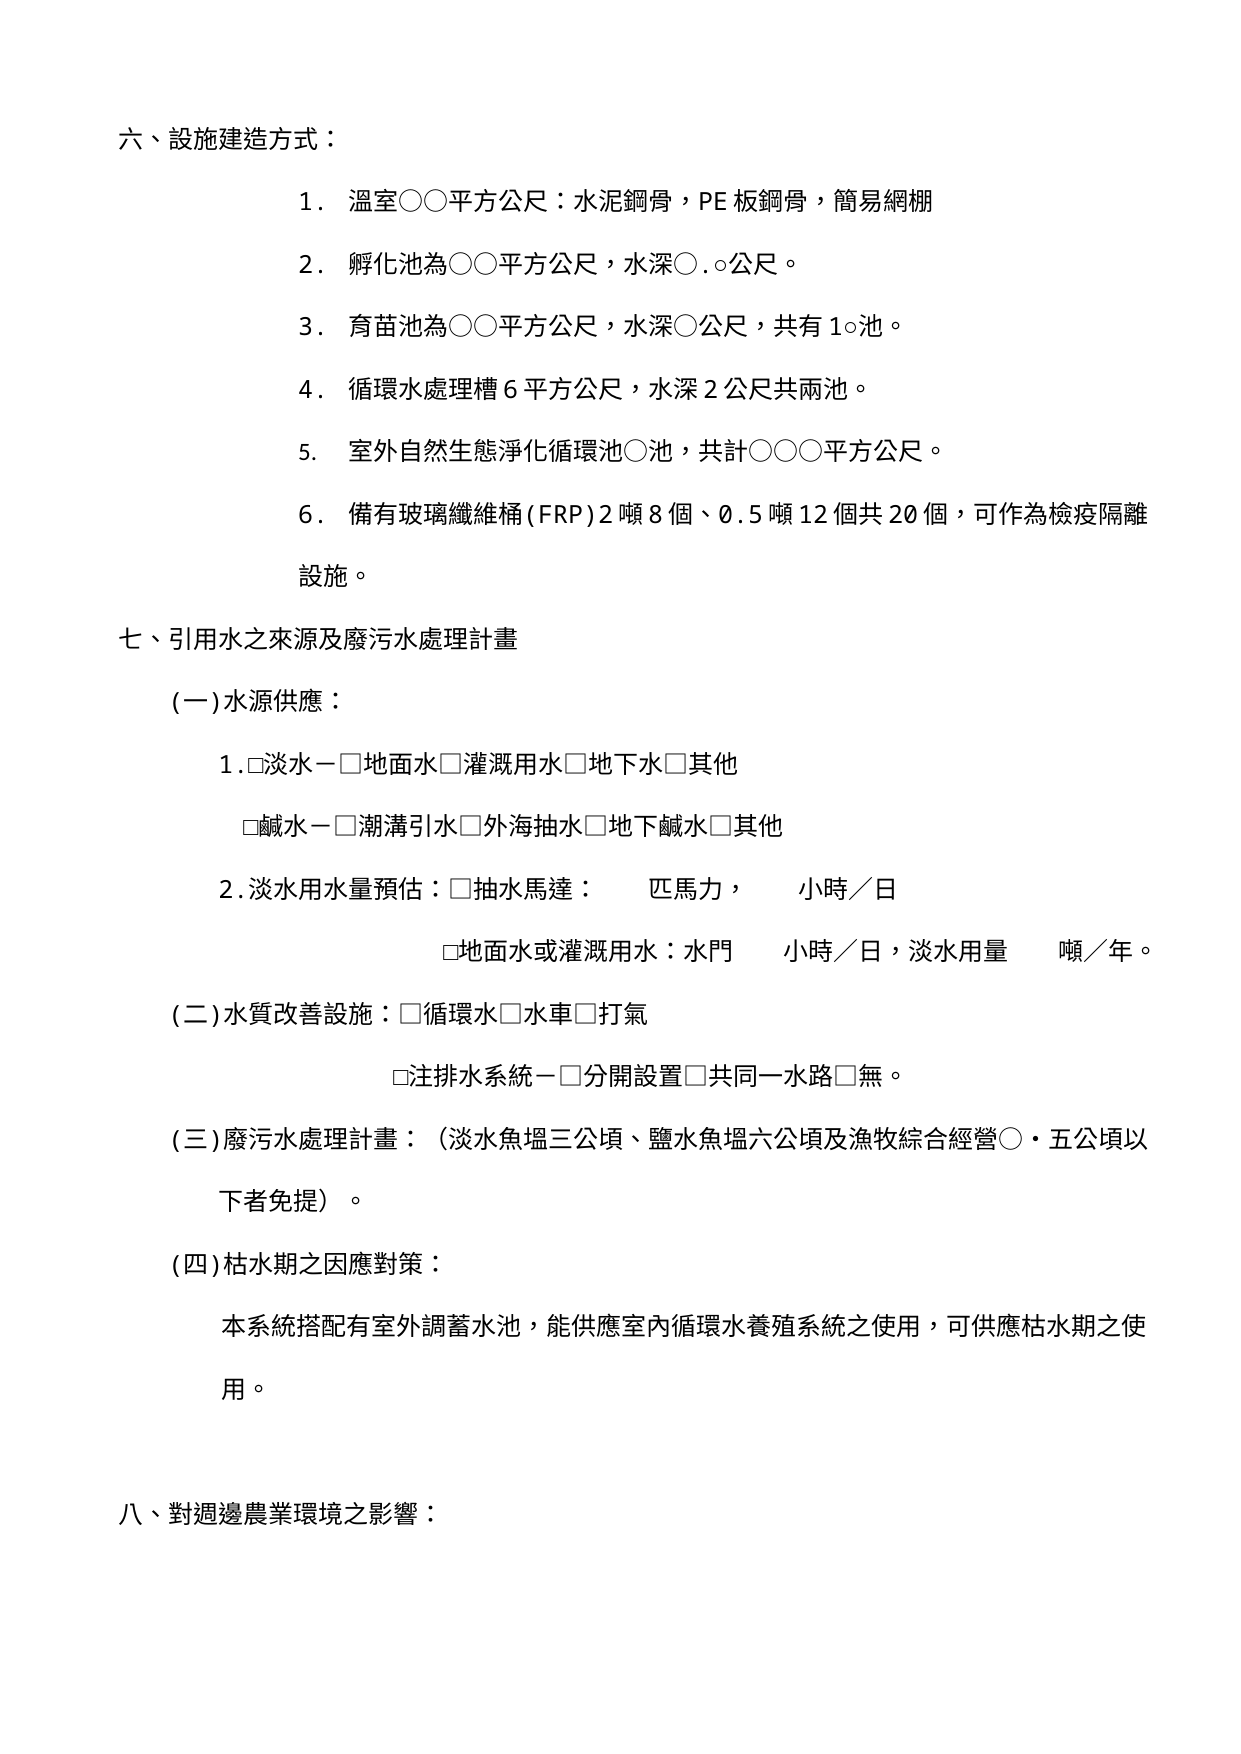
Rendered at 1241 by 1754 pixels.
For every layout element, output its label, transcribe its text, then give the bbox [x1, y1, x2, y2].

list 循環水處理槽6平方公尺，水深2公尺共兩池。 [298, 346, 1152, 408]
text 七、引用水之來源及廢污水處理計畫 [118, 596, 1152, 658]
text 本系統搭配有室外調蓄水池，能供應室內循環水養殖系統之使用，可供應枯水期之使用。 [221, 1283, 1152, 1408]
list 育苗池為○○平方公尺，水深○公尺，共有1○池。 [298, 283, 1152, 346]
list 溫室○○平方公尺：水泥鋼骨，PE板鋼骨，簡易網棚 [298, 158, 1152, 221]
text 六、設施建造方式： [118, 96, 1152, 158]
text (三)廢污水處理計畫：（淡水魚塭三公頃、鹽水魚塭六公頃及漁牧綜合經營○‧五公頃以下者免提）。 [168, 1096, 1152, 1221]
text (一)水源供應： [168, 658, 1152, 721]
text (四)枯水期之因應對策： [168, 1221, 1152, 1283]
text □地面水或灌溉用水：水門 小時／日，淡水用量 噸／年。 [443, 908, 1152, 971]
text 2.淡水用水量預估：□抽水馬達： 匹馬力， 小時／日 [218, 846, 1152, 908]
list 孵化池為○○平方公尺，水深○.○公尺。 [298, 221, 1152, 283]
text 1.□淡水－□地面水□灌溉用水□地下水□其他 [218, 721, 1152, 783]
list 室外自然生態淨化循環池○池，共計○○○平方公尺。 [298, 408, 1152, 471]
text 八、對週邊農業環境之影響： [118, 1471, 1152, 1533]
text □鹹水－□潮溝引水□外海抽水□地下鹹水□其他 [243, 783, 1152, 846]
text (二)水質改善設施：□循環水□水車□打氣 [168, 971, 1152, 1033]
text □注排水系統－□分開設置□共同一水路□無。 [393, 1033, 1152, 1096]
list 備有玻璃纖維桶(FRP)2噸8個、0.5噸12個共20個，可作為檢疫隔離設施。 [298, 471, 1152, 596]
